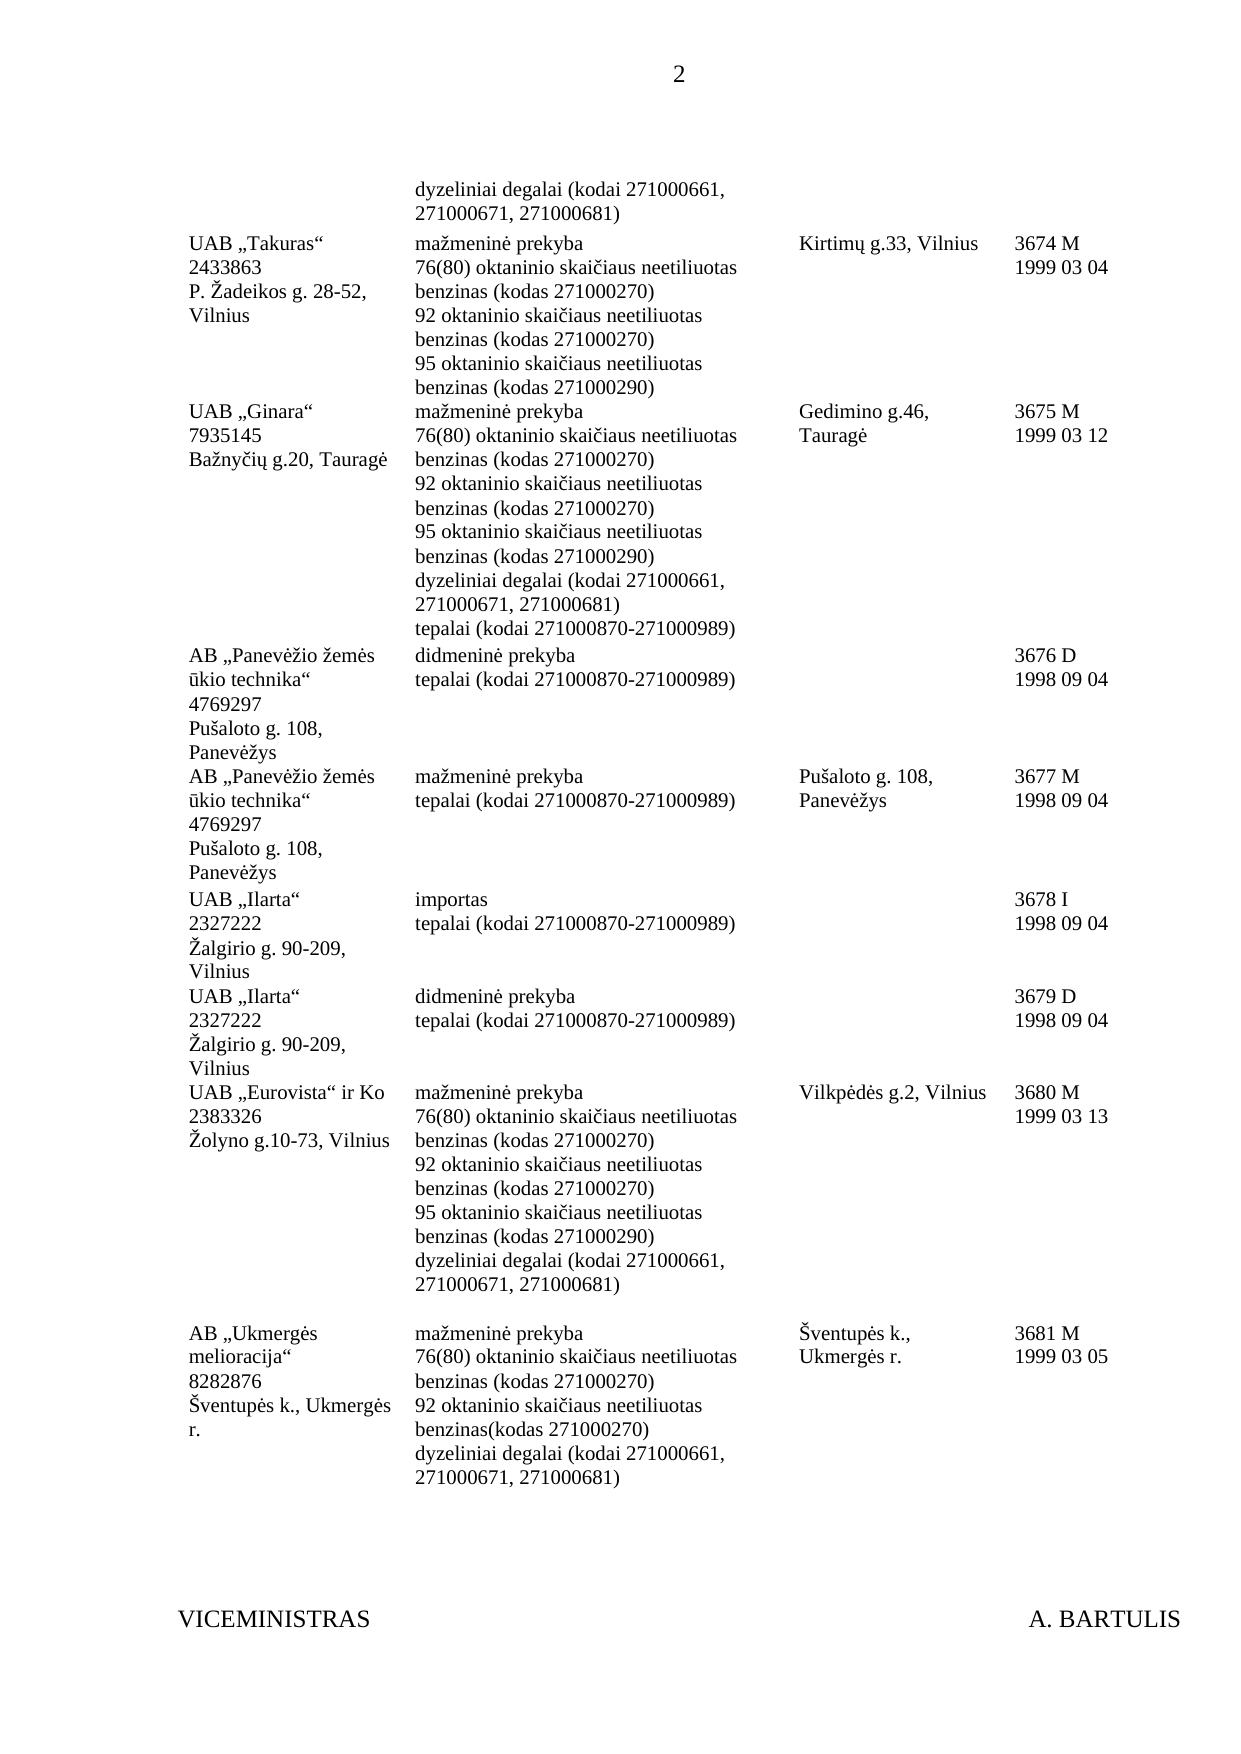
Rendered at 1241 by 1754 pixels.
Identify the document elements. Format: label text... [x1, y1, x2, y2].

table_cell didmeninė prekyba tepalai (kodai 271000870-271000989) [404, 984, 788, 1080]
table_cell 3678 I 1998 09 04 [1003, 887, 1181, 983]
table_cell AB „Panevėžio žemės ūkio technika“ 4769297 Pušaloto g. 108, Panevėžys [177, 643, 404, 764]
table_cell 3675 M 1999 03 12 [1003, 399, 1181, 643]
table_cell mažmeninė prekyba 76(80) oktaninio skaičiaus neetiliuotas benzinas (kodas 271000270) 92 oktaninio skaičiaus neetiliuotas benzinas (kodas 271000270) 95 oktaninio skaičiaus neetiliuotas benzinas (kodas 271000290) [404, 231, 788, 399]
table_cell [788, 177, 1003, 231]
table_cell UAB „Ilarta“ 2327222 Žalgirio g. 90-209, Vilnius [177, 887, 404, 983]
table_cell mažmeninė prekyba 76(80) oktaninio skaičiaus neetiliuotas benzinas (kodas 271000270) 92 oktaninio skaičiaus neetiliuotas benzinas (kodas 271000270) 95 oktaninio skaičiaus neetiliuotas benzinas (kodas 271000290) dyzeliniai degalai (kodai 271000661, 271000671, 271000681) tepalai (kodai 271000870-271000989) [404, 399, 788, 643]
table_cell 3680 M 1999 03 13 [1003, 1080, 1181, 1320]
table_cell didmeninė prekyba tepalai (kodai 271000870-271000989) [404, 643, 788, 764]
table_cell UAB „Eurovista“ ir Ko 2383326 Žolyno g.10-73, Vilnius [177, 1080, 404, 1320]
table_cell 3679 D 1998 09 04 [1003, 984, 1181, 1080]
table_cell Pušaloto g. 108, Panevėžys [788, 764, 1003, 887]
text VICEMINISTRAS A. BARTULIS [177, 1604, 1181, 1633]
table_cell [788, 887, 1003, 983]
table_cell 3676 D 1998 09 04 [1003, 643, 1181, 764]
table_cell importas tepalai (kodai 271000870-271000989) [404, 887, 788, 983]
table_cell 3681 M 1999 03 05 [1003, 1320, 1181, 1489]
table_cell UAB „Ilarta“ 2327222 Žalgirio g. 90-209, Vilnius [177, 984, 404, 1080]
table_cell UAB „Ginara“ 7935145 Bažnyčių g.20, Tauragė [177, 399, 404, 643]
table_cell AB „Ukmergės melioracija“ 8282876 Šventupės k., Ukmergės r. [177, 1320, 404, 1489]
table_cell dyzeliniai degalai (kodai 271000661, 271000671, 271000681) [404, 177, 788, 231]
table_cell [788, 643, 1003, 764]
table_cell Vilkpėdės g.2, Vilnius [788, 1080, 1003, 1320]
table_cell [788, 984, 1003, 1080]
table_cell Gedimino g.46, Tauragė [788, 399, 1003, 643]
table_cell UAB „Takuras“ 2433863 P. Žadeikos g. 28-52, Vilnius [177, 231, 404, 399]
table_cell 3674 M 1999 03 04 [1003, 231, 1181, 399]
table_cell mažmeninė prekyba tepalai (kodai 271000870-271000989) [404, 764, 788, 887]
table_cell [1003, 177, 1181, 231]
table_cell 3677 M 1998 09 04 [1003, 764, 1181, 887]
table_cell AB „Panevėžio žemės ūkio technika“ 4769297 Pušaloto g. 108, Panevėžys [177, 764, 404, 887]
table_cell Kirtimų g.33, Vilnius [788, 231, 1003, 399]
table_cell mažmeninė prekyba 76(80) oktaninio skaičiaus neetiliuotas benzinas (kodas 271000270) 92 oktaninio skaičiaus neetiliuotas benzinas(kodas 271000270) dyzeliniai degalai (kodai 271000661, 271000671, 271000681) [404, 1320, 788, 1489]
table_cell mažmeninė prekyba 76(80) oktaninio skaičiaus neetiliuotas benzinas (kodas 271000270) 92 oktaninio skaičiaus neetiliuotas benzinas (kodas 271000270) 95 oktaninio skaičiaus neetiliuotas benzinas (kodas 271000290) dyzeliniai degalai (kodai 271000661, 271000671, 271000681) [404, 1080, 788, 1320]
table_cell [177, 177, 404, 231]
table_cell Šventupės k., Ukmergės r. [788, 1320, 1003, 1489]
